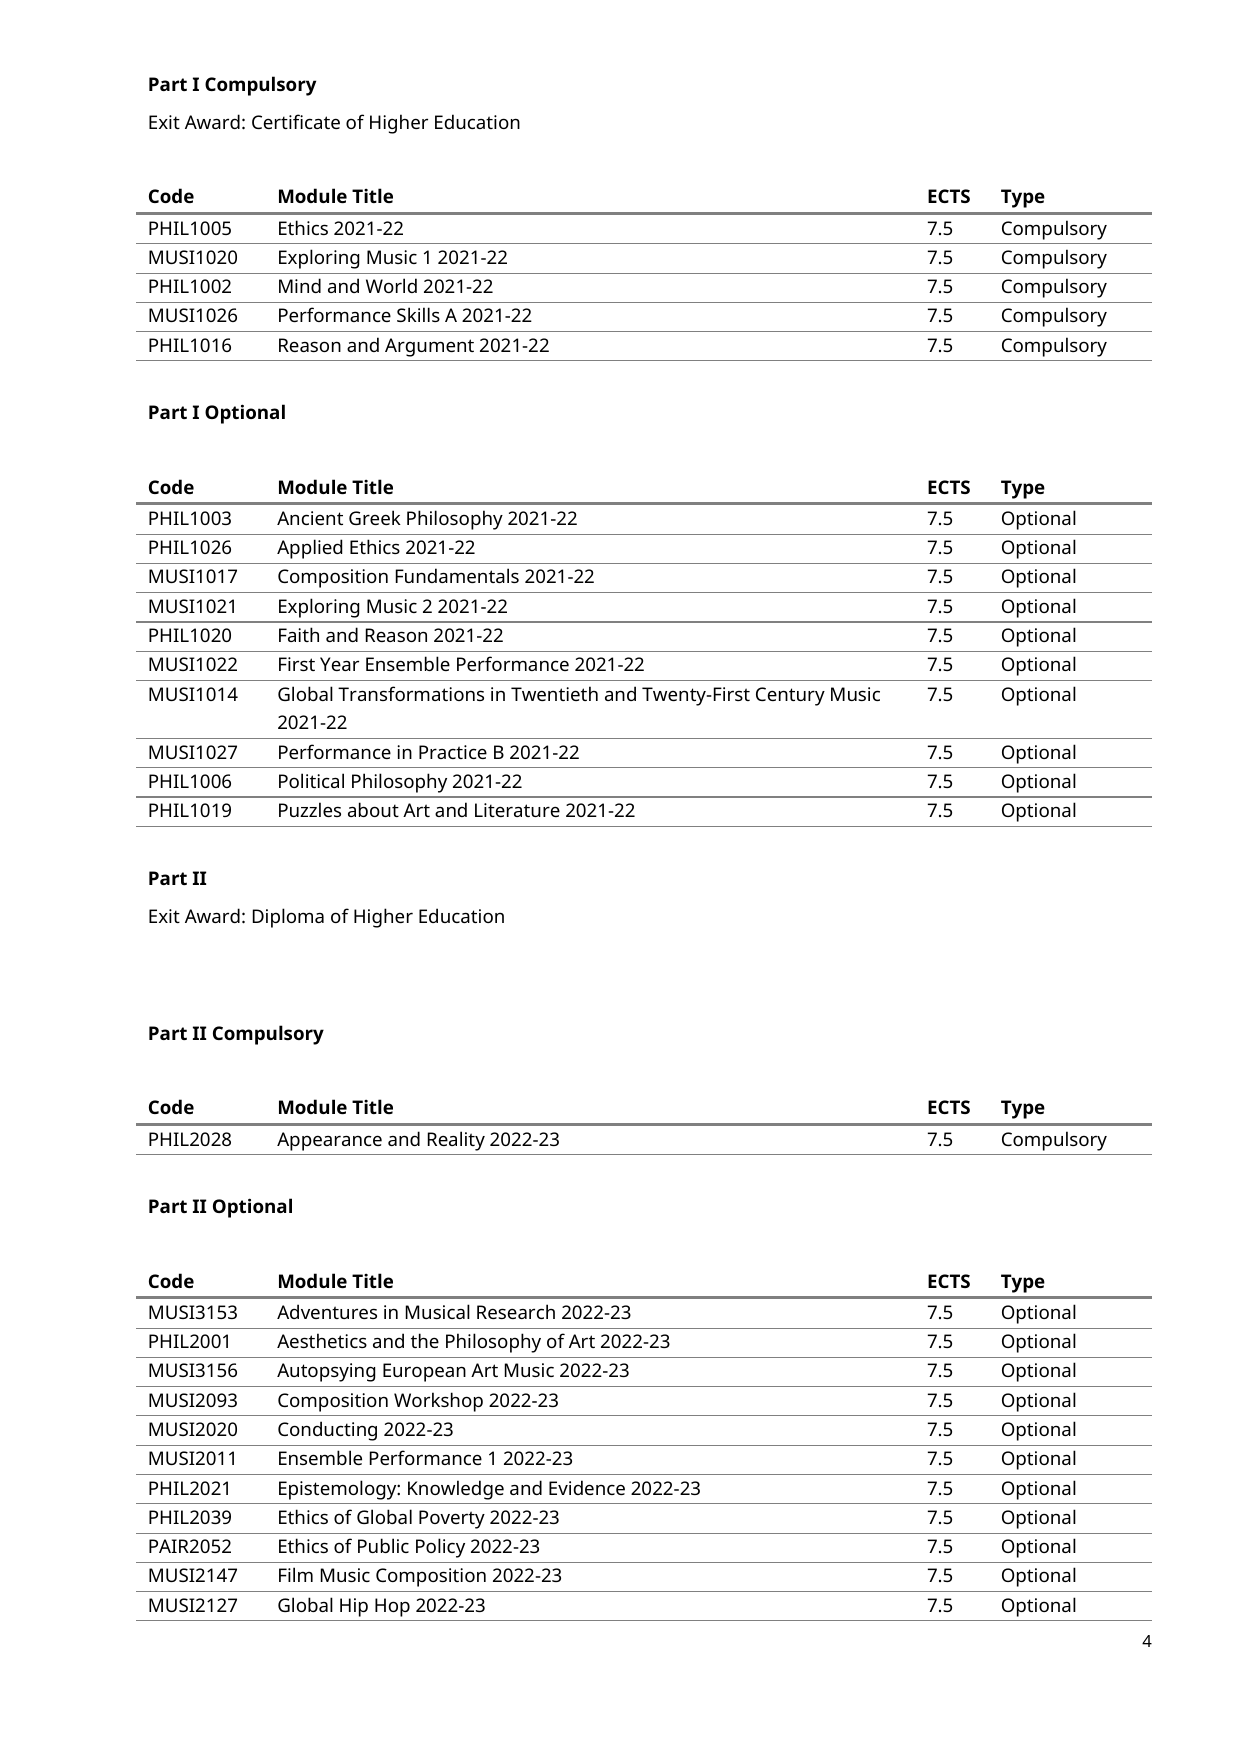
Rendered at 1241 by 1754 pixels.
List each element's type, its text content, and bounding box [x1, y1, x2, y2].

table_cell Optional [989, 1358, 1152, 1386]
table_cell Ensemble Performance 1 2022-23 [266, 1446, 916, 1474]
table_cell Optional [989, 535, 1152, 563]
table_cell Part II Optional [136, 1155, 1152, 1268]
table_cell MUSI1020 [136, 244, 266, 272]
table_cell Autopsying European Art Music 2022-23 [266, 1358, 916, 1386]
table_cell Compulsory [989, 215, 1152, 243]
table_cell MUSI2093 [136, 1387, 266, 1415]
table_cell Compulsory [989, 244, 1152, 272]
table_cell MUSI1026 [136, 303, 266, 331]
table_cell Appearance and Reality 2022-23 [266, 1126, 916, 1154]
table_cell 7.5 [916, 1329, 989, 1357]
table_cell Ethics 2021-22 [266, 215, 916, 243]
table_cell Film Music Composition 2022-23 [266, 1563, 916, 1591]
table_cell MUSI3156 [136, 1358, 266, 1386]
table_cell PHIL1026 [136, 535, 266, 563]
table_cell Ethics of Global Poverty 2022-23 [266, 1504, 916, 1532]
table_cell Compulsory [989, 303, 1152, 331]
table_cell ECTS [916, 1095, 989, 1123]
table_cell Optional [989, 505, 1152, 533]
table_cell Reason and Argument 2021-22 [266, 332, 916, 360]
table_cell ECTS [916, 184, 989, 212]
table_cell Conducting 2022-23 [266, 1416, 916, 1444]
table_cell 7.5 [916, 1387, 989, 1415]
table_cell 7.5 [916, 564, 989, 592]
table_cell PHIL1016 [136, 332, 266, 360]
table_cell Optional [989, 1475, 1152, 1503]
table_cell 7.5 [916, 1126, 989, 1154]
table_cell Type [989, 474, 1152, 502]
table_cell 7.5 [916, 244, 989, 272]
table_cell Part I Optional [136, 361, 1152, 474]
table_cell Optional [989, 1504, 1152, 1532]
table_cell MUSI1027 [136, 739, 266, 767]
table_cell Optional [989, 1329, 1152, 1357]
table_cell 7.5 [916, 1299, 989, 1327]
table_cell 7.5 [916, 593, 989, 621]
table_cell 7.5 [916, 798, 989, 826]
table_cell Optional [989, 1563, 1152, 1591]
table_cell Mind and World 2021-22 [266, 274, 916, 302]
table_cell 7.5 [916, 652, 989, 680]
table_cell PHIL2028 [136, 1126, 266, 1154]
table_cell Type [989, 1095, 1152, 1123]
table_cell 7.5 [916, 1563, 989, 1591]
table_cell Optional [989, 593, 1152, 621]
table_cell PHIL2021 [136, 1475, 266, 1503]
table_cell MUSI1021 [136, 593, 266, 621]
table_cell First Year Ensemble Performance 2021-22 [266, 652, 916, 680]
table_cell MUSI1022 [136, 652, 266, 680]
table_cell Part II Compulsory [136, 982, 1152, 1094]
table_cell Module Title [266, 1268, 916, 1296]
table_cell Code [136, 184, 266, 212]
table_cell Exploring Music 1 2021-22 [266, 244, 916, 272]
table_cell Part II Exit Award: Diploma of Higher Education [136, 827, 1152, 982]
table_cell Optional [989, 1416, 1152, 1444]
table_cell PHIL1003 [136, 505, 266, 533]
table_cell Compulsory [989, 1126, 1152, 1154]
table_cell MUSI3153 [136, 1299, 266, 1327]
table_cell 7.5 [916, 739, 989, 767]
table_cell Composition Fundamentals 2021-22 [266, 564, 916, 592]
table_cell Optional [989, 1446, 1152, 1474]
table_cell Optional [989, 739, 1152, 767]
table_cell Optional [989, 1534, 1152, 1562]
table_cell 7.5 [916, 1446, 989, 1474]
table_cell Optional [989, 1387, 1152, 1415]
table_cell MUSI2020 [136, 1416, 266, 1444]
table_cell Code [136, 474, 266, 502]
table_cell Political Philosophy 2021-22 [266, 768, 916, 796]
table_cell 7.5 [916, 303, 989, 331]
table_cell Optional [989, 652, 1152, 680]
table_cell MUSI2127 [136, 1592, 266, 1620]
table_cell Global Transformations in Twentieth and Twenty-First Century Music 2021-22 [266, 681, 916, 738]
table_cell PHIL1006 [136, 768, 266, 796]
table_cell Applied Ethics 2021-22 [266, 535, 916, 563]
table_cell Aesthetics and the Philosophy of Art 2022-23 [266, 1329, 916, 1357]
table_cell Ethics of Public Policy 2022-23 [266, 1534, 916, 1562]
table_cell PHIL2001 [136, 1329, 266, 1357]
table_cell Type [989, 1268, 1152, 1296]
table_cell 7.5 [916, 768, 989, 796]
table_cell Optional [989, 564, 1152, 592]
table_cell Optional [989, 1299, 1152, 1327]
table_cell Type [989, 184, 1152, 212]
table_cell Compulsory [989, 274, 1152, 302]
table_cell 7.5 [916, 274, 989, 302]
table_cell MUSI2011 [136, 1446, 266, 1474]
table_cell 7.5 [916, 505, 989, 533]
table_cell MUSI1017 [136, 564, 266, 592]
table_cell PAIR2052 [136, 1534, 266, 1562]
table_cell 7.5 [916, 215, 989, 243]
table_cell Adventures in Musical Research 2022-23 [266, 1299, 916, 1327]
table_cell Compulsory [989, 332, 1152, 360]
table_cell Global Hip Hop 2022-23 [266, 1592, 916, 1620]
table_cell 7.5 [916, 1592, 989, 1620]
table_cell ECTS [916, 1268, 989, 1296]
table_cell Faith and Reason 2021-22 [266, 623, 916, 651]
table_cell ECTS [916, 474, 989, 502]
table_cell Puzzles about Art and Literature 2021-22 [266, 798, 916, 826]
table_cell 7.5 [916, 1534, 989, 1562]
table_cell 7.5 [916, 1475, 989, 1503]
table_cell 7.5 [916, 1358, 989, 1386]
table_cell PHIL1019 [136, 798, 266, 826]
table_cell PHIL1002 [136, 274, 266, 302]
table_cell Optional [989, 681, 1152, 738]
table_cell Part I Compulsory Exit Award: Certificate of Higher Education [136, 71, 1152, 183]
table_cell PHIL1020 [136, 623, 266, 651]
table_cell Module Title [266, 474, 916, 502]
table_cell Optional [989, 1592, 1152, 1620]
table_cell Optional [989, 623, 1152, 651]
table_cell Performance Skills A 2021-22 [266, 303, 916, 331]
table_cell Performance in Practice B 2021-22 [266, 739, 916, 767]
table_cell Module Title [266, 1095, 916, 1123]
table_cell PHIL2039 [136, 1504, 266, 1532]
table_cell Code [136, 1095, 266, 1123]
table_cell 7.5 [916, 623, 989, 651]
table_cell 7.5 [916, 681, 989, 738]
table_cell PHIL1005 [136, 215, 266, 243]
table_cell Epistemology: Knowledge and Evidence 2022-23 [266, 1475, 916, 1503]
table_cell 7.5 [916, 1416, 989, 1444]
table_cell Code [136, 1268, 266, 1296]
table_cell 7.5 [916, 535, 989, 563]
table_cell 7.5 [916, 332, 989, 360]
table_cell Optional [989, 768, 1152, 796]
table_cell Ancient Greek Philosophy 2021-22 [266, 505, 916, 533]
table_cell Optional [989, 798, 1152, 826]
table_cell Module Title [266, 184, 916, 212]
table_cell 7.5 [916, 1504, 989, 1532]
table_cell MUSI2147 [136, 1563, 266, 1591]
table_cell Exploring Music 2 2021-22 [266, 593, 916, 621]
table_cell Composition Workshop 2022-23 [266, 1387, 916, 1415]
table_cell MUSI1014 [136, 681, 266, 738]
